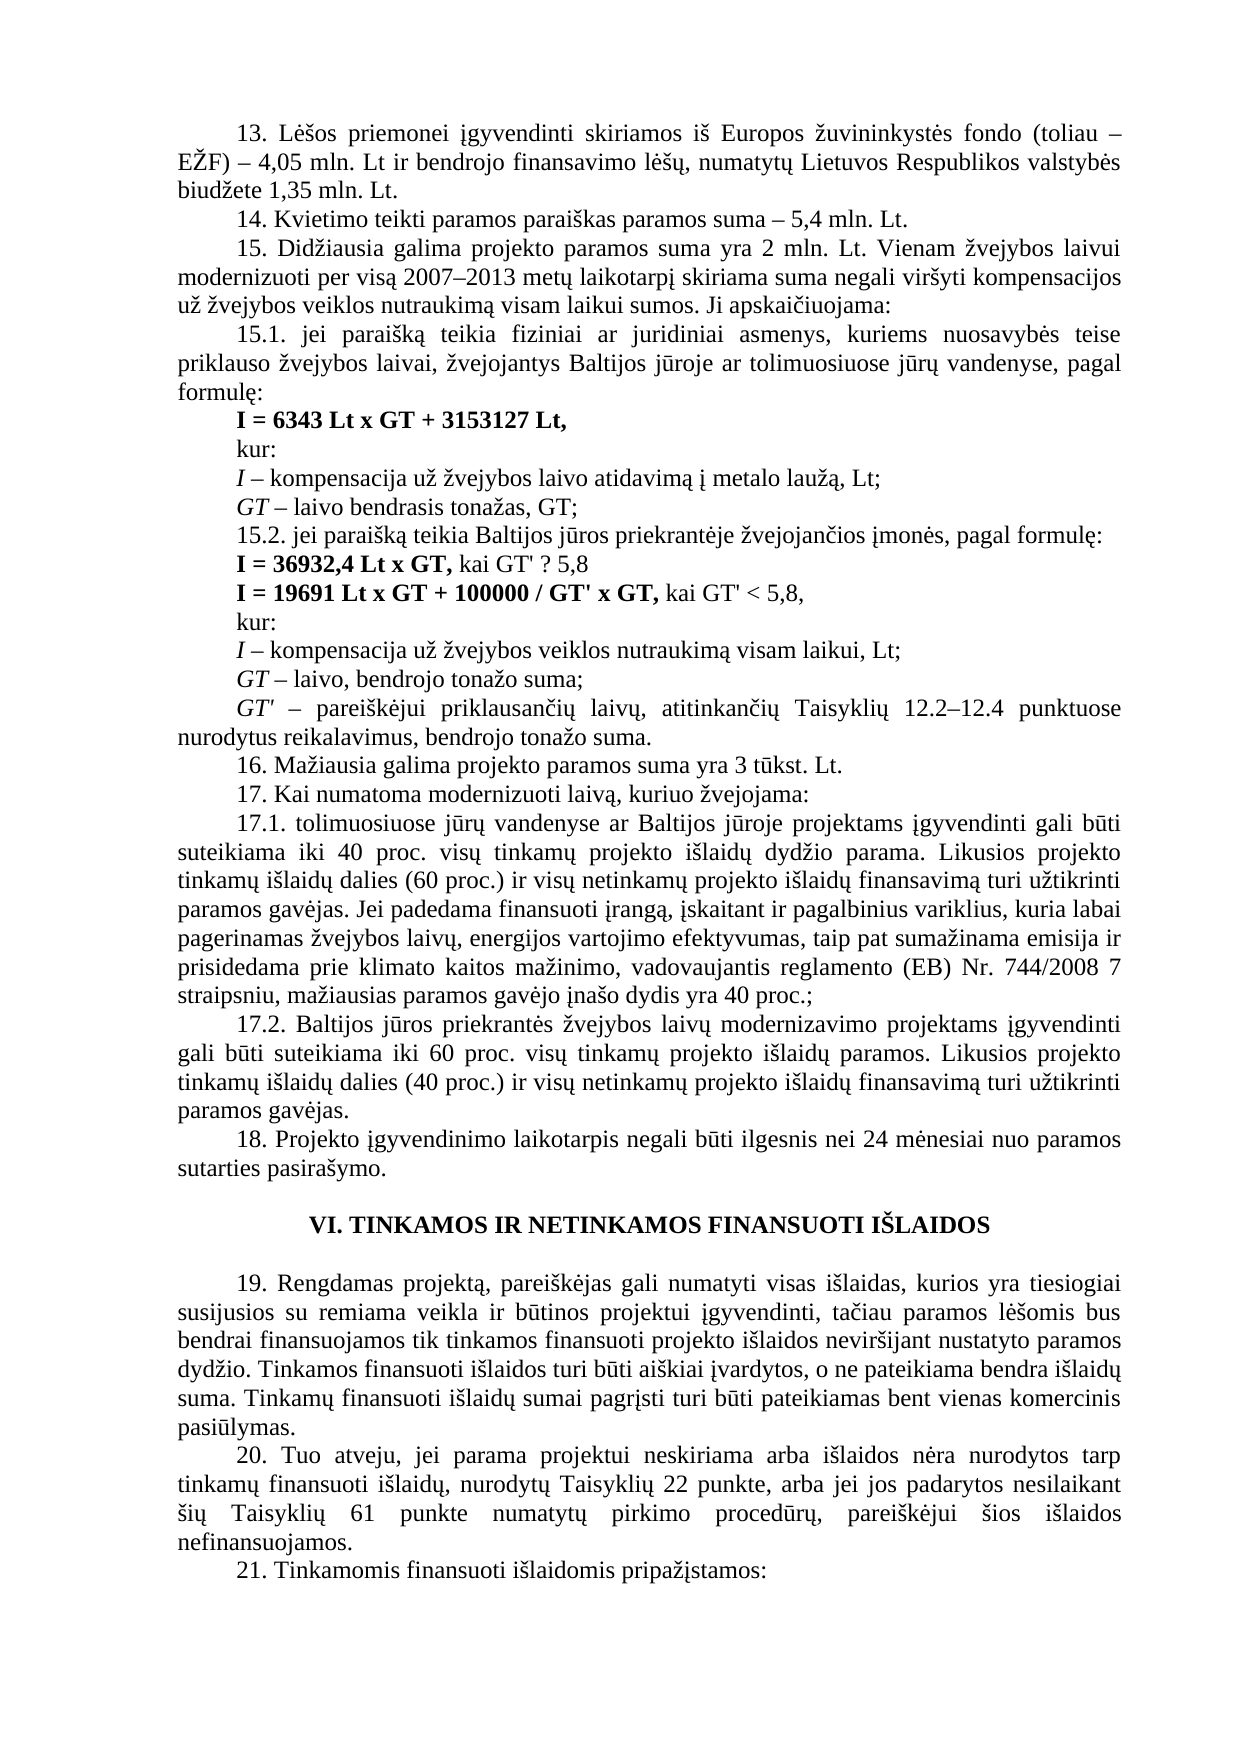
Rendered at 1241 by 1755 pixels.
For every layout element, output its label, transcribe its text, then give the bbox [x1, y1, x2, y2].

text VI. TINKAMOS IR NETINKAMOS FINANSUOTI IŠLAIDOS [177, 1211, 1122, 1239]
text 21. Tinkamomis finansuoti išlaidomis pripažįstamos: [177, 1556, 1122, 1584]
text 16. Mažiausia galima projekto paramos suma yra 3 tūkst. Lt. [177, 751, 1122, 779]
text 19. Rengdamas projektą, pareiškėjas gali numatyti visas išlaidas, kurios yra tiesiogiai susijusios su remiama veikla ir būtinos projektui įgyvendinti, tačiau paramos lėšomis bus bendrai finansuojamos tik tinkamos finansuoti projekto išlaidos neviršijant nustatyto paramos dydžio. Tinkamos finansuoti išlaidos turi būti aiškiai įvardytos, o ne pateikiama bendra išlaidų suma. Tinkamų finansuoti išlaidų sumai pagrįsti turi būti pateikiamas bent vienas komercinis pasiūlymas. [177, 1268, 1122, 1441]
text I – kompensacija už žvejybos laivo atidavimą į metalo laužą, Lt; [177, 463, 1122, 492]
text 17.2. Baltijos jūros priekrantės žvejybos laivų modernizavimo projektams įgyvendinti gali būti suteikiama iki 60 proc. visų tinkamų projekto išlaidų paramos. Likusios projekto tinkamų išlaidų dalies (40 proc.) ir visų netinkamų projekto išlaidų finansavimą turi užtikrinti paramos gavėjas. [177, 1009, 1122, 1124]
text kur: [177, 434, 1122, 463]
text I = 6343 Lt x GT + 3153127 Lt, [177, 406, 1122, 434]
text 18. Projekto įgyvendinimo laikotarpis negali būti ilgesnis nei 24 mėnesiai nuo paramos sutarties pasirašymo. [177, 1124, 1122, 1182]
text I = 36932,4 Lt x GT, kai GT' >=? 5,8 [177, 549, 1122, 578]
text 17. Kai numatoma modernizuoti laivą, kuriuo žvejojama: [177, 779, 1122, 808]
text kur: [177, 607, 1122, 636]
text 15.1. jei paraišką teikia fiziniai ar juridiniai asmenys, kuriems nuosavybės teise priklauso žvejybos laivai, žvejojantys Baltijos jūroje ar tolimuosiuose jūrų vandenyse, pagal formulę: [177, 319, 1122, 406]
text 15.2. jei paraišką teikia Baltijos jūros priekrantėje žvejojančios įmonės, pagal formulę: [177, 521, 1122, 549]
text 14. Kvietimo teikti paramos paraiškas paramos suma – 5,4 mln. Lt. [177, 204, 1122, 233]
text 17.1. tolimuosiuose jūrų vandenyse ar Baltijos jūroje projektams įgyvendinti gali būti suteikiama iki 40 proc. visų tinkamų projekto išlaidų dydžio parama. Likusios projekto tinkamų išlaidų dalies (60 proc.) ir visų netinkamų projekto išlaidų finansavimą turi užtikrinti paramos gavėjas. Jei padedama finansuoti įrangą, įskaitant ir pagalbinius variklius, kuria labai pagerinamas žvejybos laivų, energijos vartojimo efektyvumas, taip pat sumažinama emisija ir prisidedama prie klimato kaitos mažinimo, vadovaujantis reglamento (EB) Nr. 744/2008 7 straipsniu, mažiausias paramos gavėjo įnašo dydis yra 40 proc.; [177, 808, 1122, 1009]
text I – kompensacija už žvejybos veiklos nutraukimą visam laikui, Lt; [177, 636, 1122, 664]
text GT' – pareiškėjui priklausančių laivų, atitinkančių Taisyklių 12.2–12.4 punktuose nurodytus reikalavimus, bendrojo tonažo suma. [177, 693, 1122, 751]
text I = 19691 Lt x GT + 100000 / GT' x GT, kai GT' < 5,8, [177, 578, 1122, 607]
text GT – laivo bendrasis tonažas, GT; [177, 492, 1122, 521]
text 13. Lėšos priemonei įgyvendinti skiriamos iš Europos žuvininkystės fondo (toliau – EŽF) – 4,05 mln. Lt ir bendrojo finansavimo lėšų, numatytų Lietuvos Respublikos valstybės biudžete 1,35 mln. Lt. [177, 118, 1122, 204]
text 20. Tuo atveju, jei parama projektui neskiriama arba išlaidos nėra nurodytos tarp tinkamų finansuoti išlaidų, nurodytų Taisyklių 22 punkte, arba jei jos padarytos nesilaikant šių Taisyklių 61 punkte numatytų pirkimo procedūrų, pareiškėjui šios išlaidos nefinansuojamos. [177, 1441, 1122, 1556]
text GT – laivo, bendrojo tonažo suma; [177, 664, 1122, 693]
text 15. Didžiausia galima projekto paramos suma yra 2 mln. Lt. Vienam žvejybos laivui modernizuoti per visą 2007–2013 metų laikotarpį skiriama suma negali viršyti kompensacijos už žvejybos veiklos nutraukimą visam laikui sumos. Ji apskaičiuojama: [177, 233, 1122, 319]
